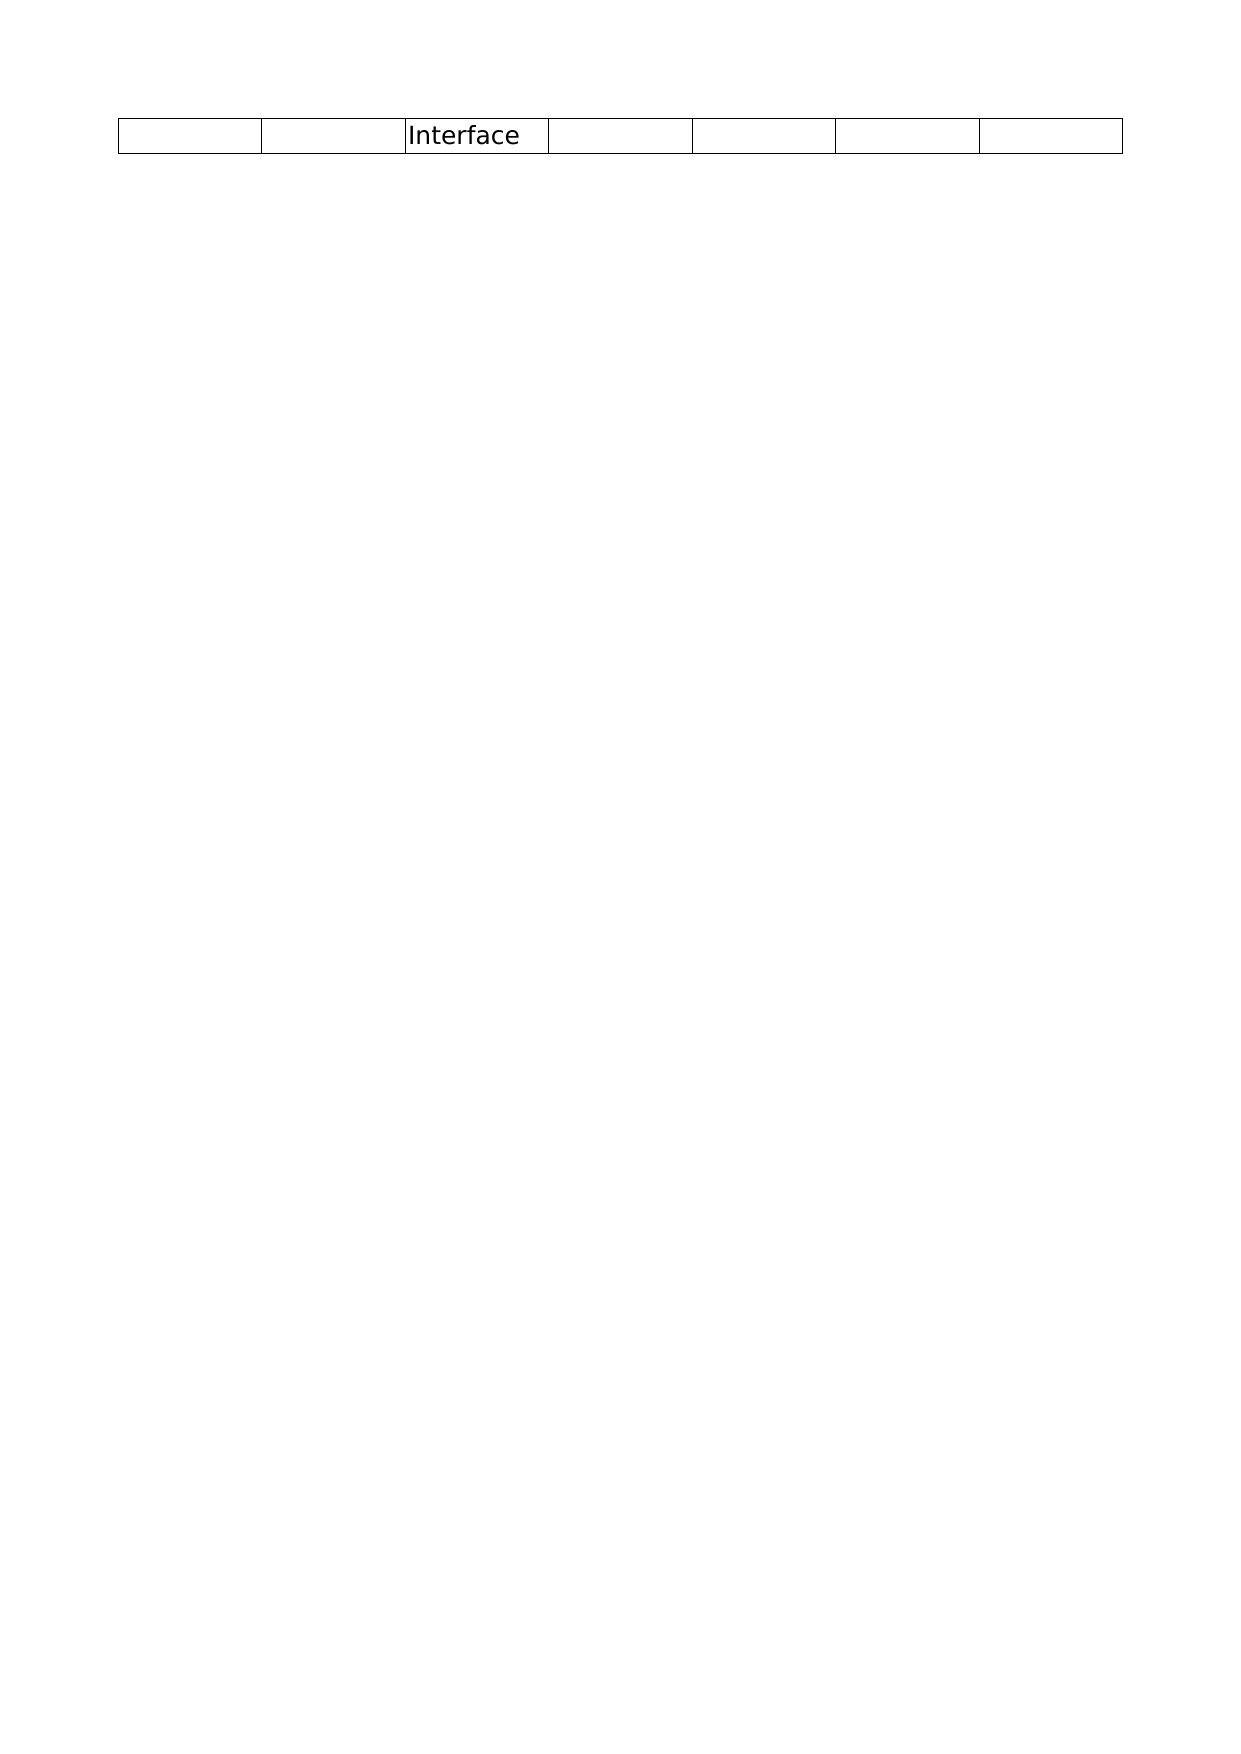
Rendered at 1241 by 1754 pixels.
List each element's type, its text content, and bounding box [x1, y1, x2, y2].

table_cell [980, 119, 1122, 153]
table_cell [836, 119, 979, 153]
table_cell [693, 119, 835, 153]
table_cell [549, 119, 692, 153]
table_cell Interface [406, 119, 548, 153]
table_cell [262, 119, 405, 153]
table_cell [119, 119, 261, 153]
